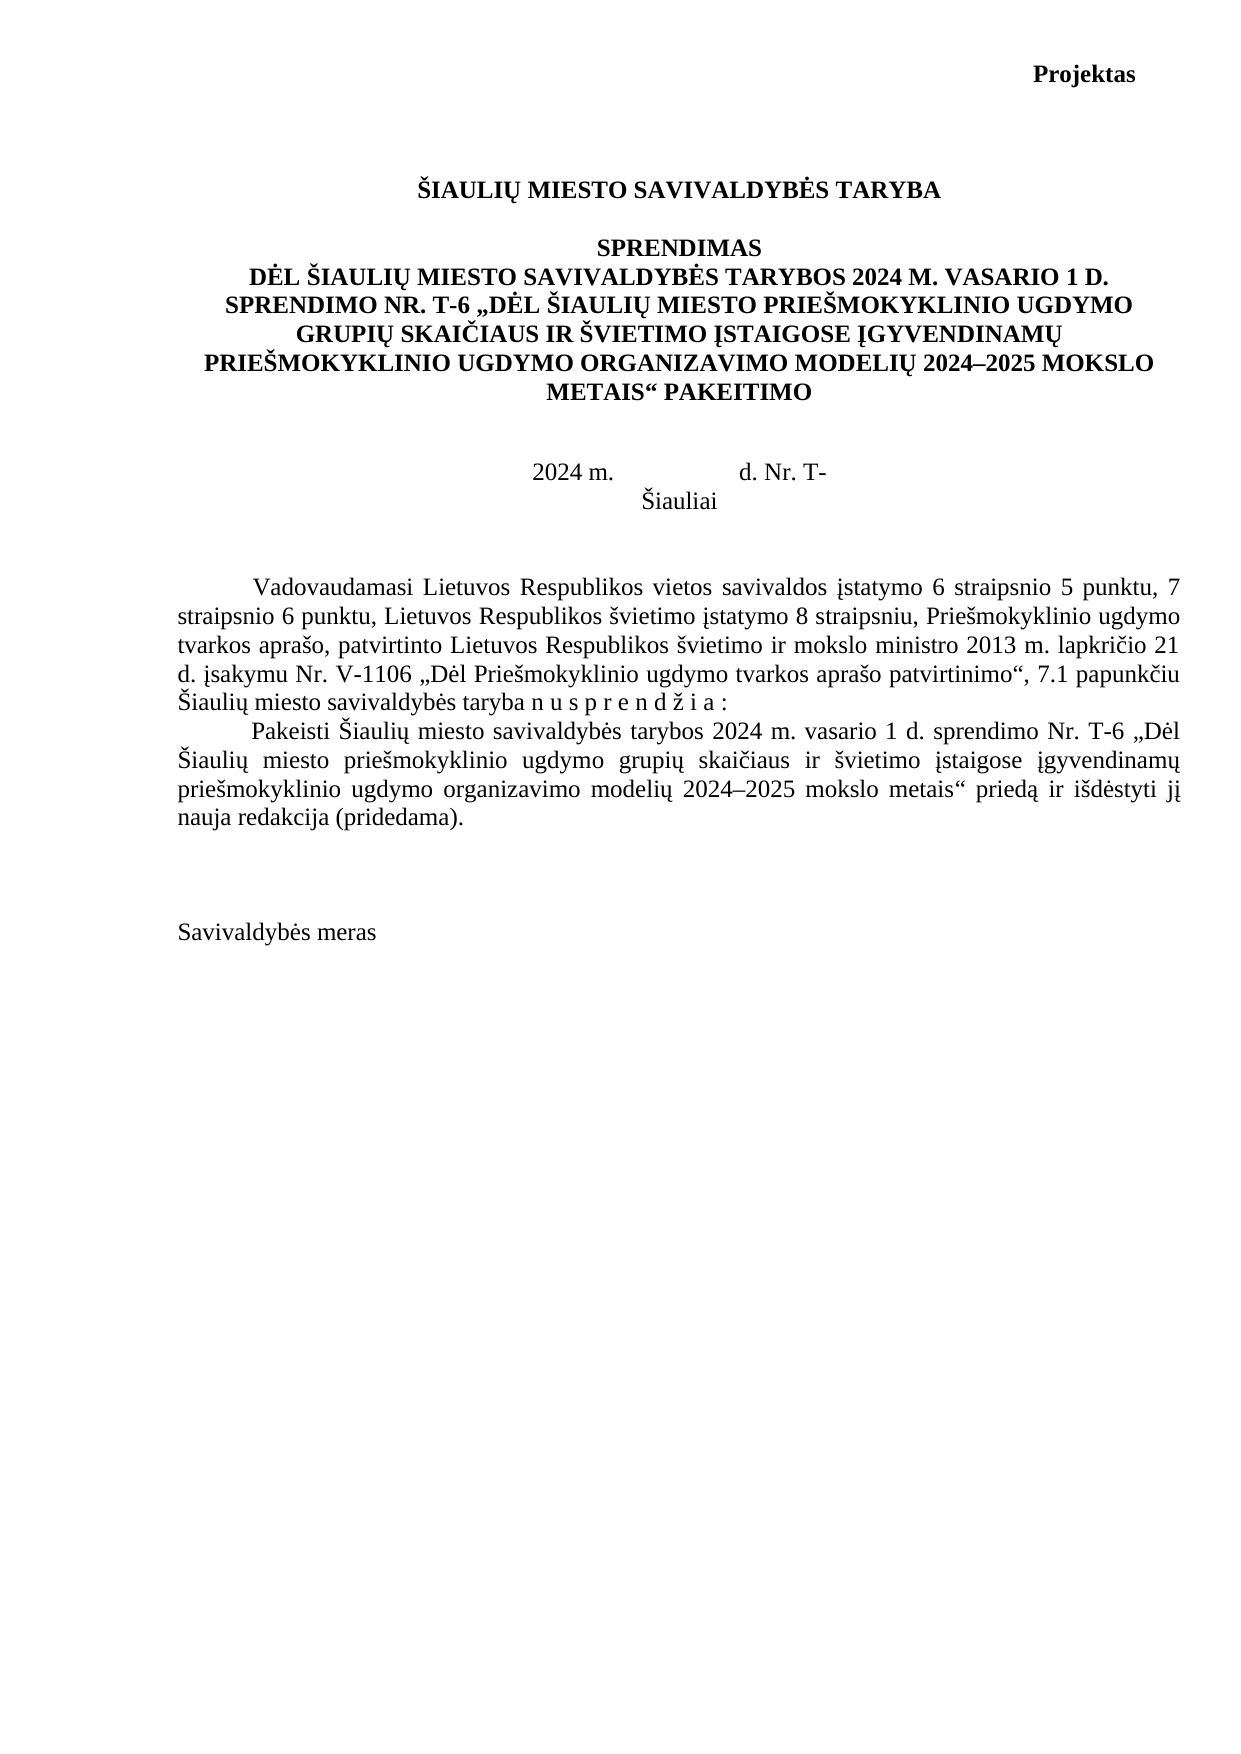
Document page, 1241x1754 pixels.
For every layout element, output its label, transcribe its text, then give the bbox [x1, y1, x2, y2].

text Šiauliai [177, 486, 1181, 515]
text SPRENDIMAS [177, 233, 1181, 262]
text Pakeisti Šiaulių miesto savivaldybės tarybos 2024 m. vasario 1 d. sprendimo Nr. T-6 „Dėl Šiaulių miesto priešmokyklinio ugdymo grupių skaičiaus ir švietimo įstaigose įgyvendinamų priešmokyklinio ugdymo organizavimo modelių 2024–2025 mokslo metais“ priedą ir išdėstyti jį nauja redakcija (pridedama). [177, 716, 1181, 831]
text ŠIAULIŲ MIESTO SAVIVALDYBĖS TARYBA [177, 176, 1181, 204]
text dĖL Šiaulių miesto savivaldybės tarybos 2024 m. VASARIO 1 d. sprendimo nr. T-6 „DĖL ŠIAULIŲ MIESTO PRIEŠMOKYKLINIO UGDYMO GRUPIŲ SKAIČIAUS IR ŠVIETIMO ĮSTAIGOSE ĮGYVENDINAMŲ PRIEŠMOKYKLINIO UGDYMO ORGANIZAVIMO MODELIŲ 2024–2025 MOKSLO METAIS“ pakeitimo [177, 262, 1181, 406]
text 2024 m. d. Nr. T- [177, 457, 1181, 486]
text Vadovaudamasi Lietuvos Respublikos vietos savivaldos įstatymo 6 straipsnio 5 punktu, 7 straipsnio 6 punktu, Lietuvos Respublikos švietimo įstatymo 8 straipsniu, Priešmokyklinio ugdymo tvarkos aprašo, patvirtinto Lietuvos Respublikos švietimo ir mokslo ministro 2013 m. lapkričio 21 d. įsakymu Nr. V-1106 „Dėl Priešmokyklinio ugdymo tvarkos aprašo patvirtinimo“, 7.1 papunkčiu Šiaulių miesto savivaldybės taryba nusprendžia: [177, 572, 1181, 716]
text Savivaldybės meras [177, 917, 1181, 946]
